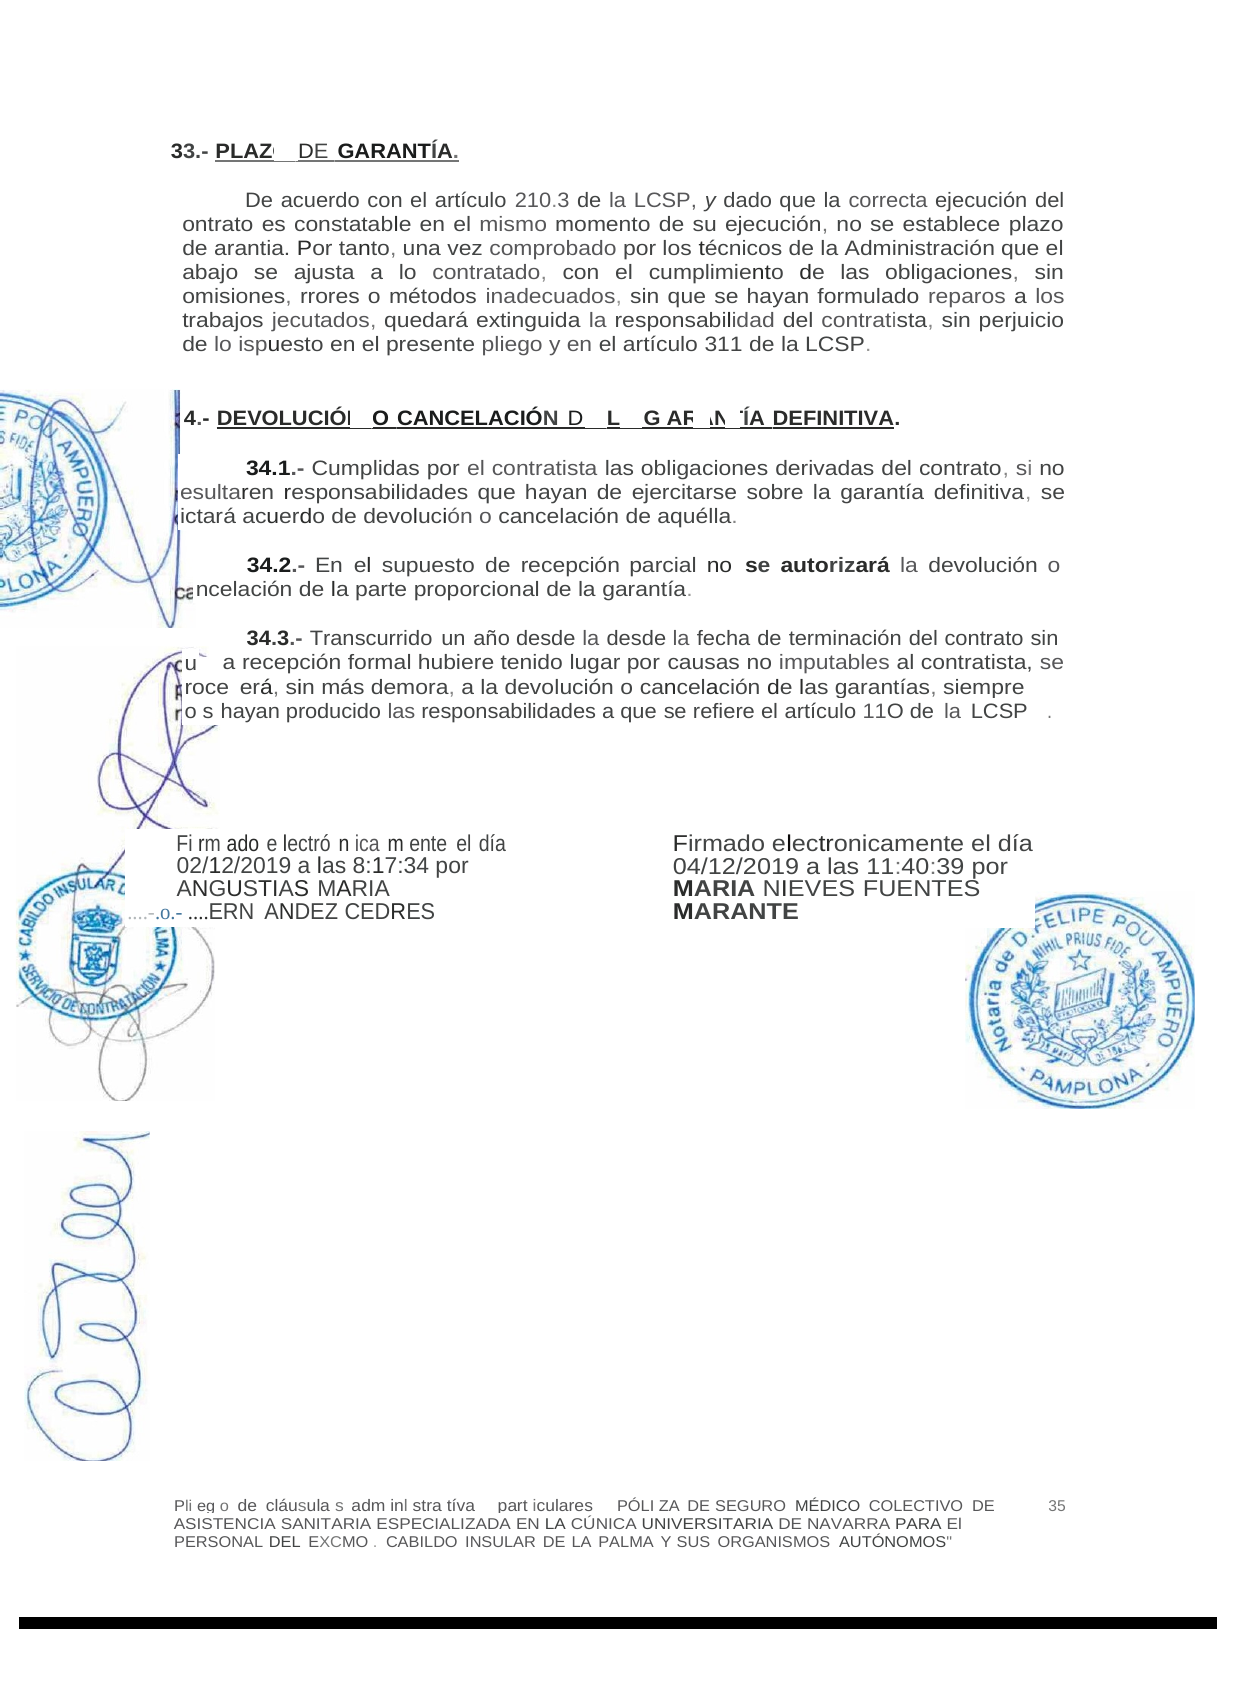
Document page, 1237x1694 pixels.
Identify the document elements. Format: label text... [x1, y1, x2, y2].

text o s hayan producido las responsabilidades a que se refiere el artículo 11O de la LCSP [184, 699, 1038, 723]
text Fi rm ado e lectró n ica m ente el día 02/12/2019 a las 8:17:34 por ANGUSTIAS MARIA [176, 833, 537, 902]
text u [184, 650, 199, 674]
text 4.- DEVOLUCIÓN O CANCELACIÓN DE LA G ARANTÍA DEFINITIVA. [184, 406, 902, 430]
text roce erá, sin más demora, a la devolución o cancelación de las garantías, siempre que [184, 675, 1066, 701]
text 34.1.- Cumplidas por el contratista las obligaciones derivadas del contrato, si no esultaren responsabilidades que hayan de ejercitarse sobre la garantía definitiva, se ictará acuerdo de devolución o cancelación de aquélla. [180, 456, 1065, 528]
text part iculares [497, 1495, 595, 1513]
text Pli eg o de cláusula s adm inl stra tíva s [174, 1495, 488, 1513]
text 34.2.- En el supuesto de recepción parcial no se autorizará la devolución o ncelación de la parte proporcional de la garantía. [196, 553, 1066, 601]
text 33.- PLAZO DE GARANTÍA. [171, 139, 462, 163]
text 35 [1048, 1496, 1068, 1514]
text ....-.o.- ....ERN ANDEZ CEDRES [127, 902, 537, 924]
text Firmado electronicamente el día 04/12/2019 a las 11:40:39 por MARIA NIEVES FUENTES MARANTE [672, 834, 1034, 924]
text De acuerdo con el artículo 210.3 de la LCSP, y dado que la correcta ejecución del ontrato es constatable en el mismo momento de su ejecución, no se establece plazo de arantia. Por tanto, una vez comprobado por los técnicos de la Administración que el abajo se ajusta a lo contratado, con el cumplimiento de las obligaciones, sin omisiones, rrores o métodos inadecuados, sin que se hayan formulado reparos a los trabajos jecutados, quedará extinguida la responsabilidad del contratista, sin perjuicio de lo ispuesto en el presente pliego y en el artículo 311 de la LCSP. [182, 188, 1064, 355]
text . [1047, 699, 1054, 723]
text 34.3.- Transcurrido un año desde la desde la fecha de terminación del contrato sin a recepción formal hubiere tenido lugar por causas no imputables al contratista, se [222, 626, 1066, 674]
text PÓLI ZA DE SEGURO MÉDICO COLECTIVO DE [617, 1496, 1031, 1514]
text ASISTENCIA SANITARIA ESPECIALIZADA EN LA CÚNICA UNIVERSITARIA DE NAVARRA PARA El PERSONAL DEL EXCMO . CABILDO INSULAR DE LA PALMA Y SUS ORGANISMOS AUTÓNOMOS" [173, 1515, 1025, 1551]
